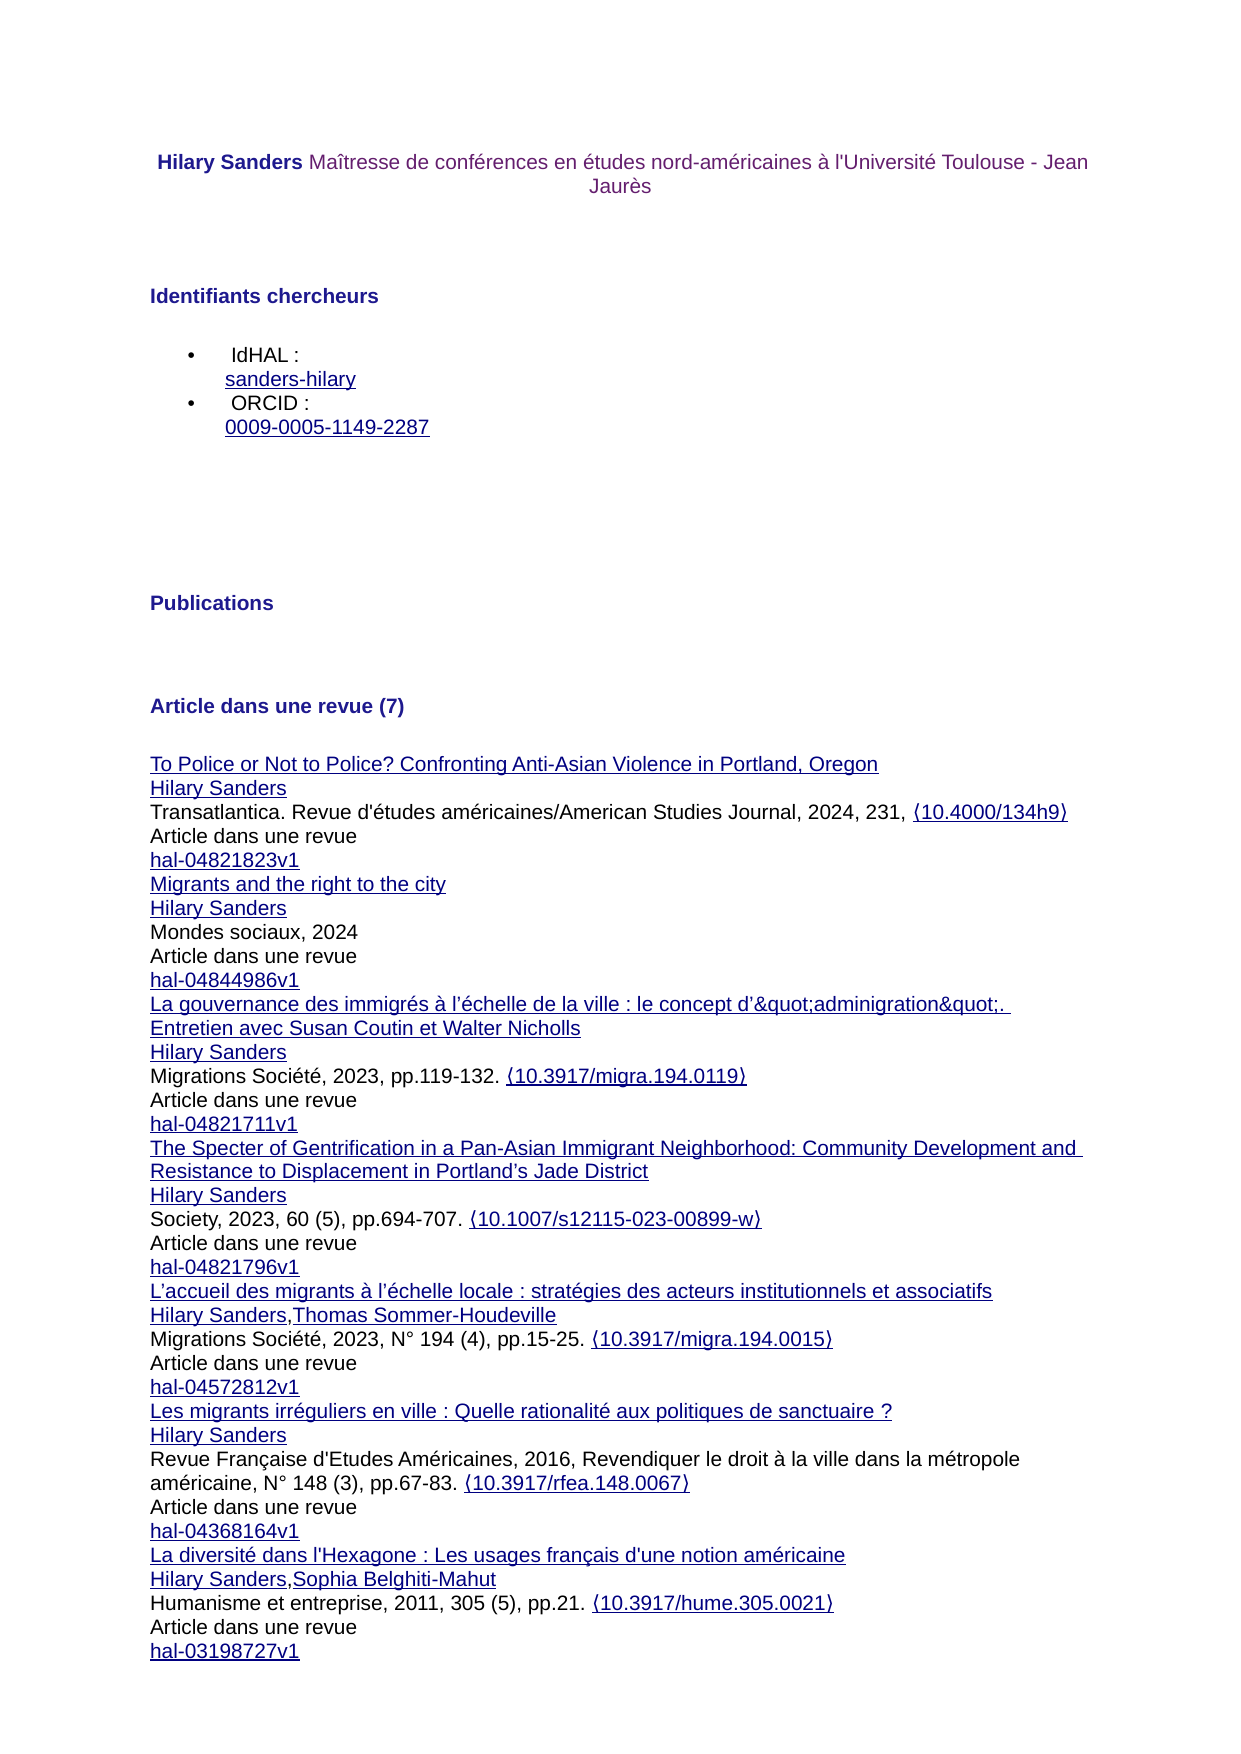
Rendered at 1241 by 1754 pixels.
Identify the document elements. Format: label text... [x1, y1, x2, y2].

table_cell La gouvernance des immigrés à l’échelle de la ville : le concept d’&quot;adminigration&quot;. Entretien avec Susan Coutin et Walter Nicholls Hilary Sanders Migrations Société, 2023, pp.119-132. ⟨10.3917/migra.194.0119⟩ Article dans une revue hal-04821711v1 [150, 992, 1090, 1135]
table_cell Migrants and the right to the city Hilary Sanders Mondes sociaux, 2024 Article dans une revue hal-04844986v1 [150, 872, 1090, 992]
list 0009-0005-1149-2287 [187, 414, 1090, 438]
subtitle Hilary Sanders Maîtresse de conférences en études nord-américaines à l'Université Toulouse - Jean Jaurès [150, 150, 1090, 198]
subtitle Identifiants chercheurs [150, 284, 1090, 308]
subtitle Publications [150, 591, 1090, 614]
list ORCID : [187, 391, 1090, 414]
list sanders-hilary [187, 367, 1090, 391]
table_cell The Specter of Gentrification in a Pan-Asian Immigrant Neighborhood: Community Development and Resistance to Displacement in Portland’s Jade District Hilary Sanders Society, 2023, 60 (5), pp.694-707. ⟨10.1007/s12115-023-00899-w⟩ Article dans une revue hal-04821796v1 [150, 1135, 1090, 1279]
list IdHAL : [187, 343, 1090, 367]
table_cell L’accueil des migrants à l’échelle locale : stratégies des acteurs institutionnels et associatifs Hilary Sanders,Thomas Sommer-Houdeville Migrations Société, 2023, N° 194 (4), pp.15-25. ⟨10.3917/migra.194.0015⟩ Article dans une revue hal-04572812v1 [150, 1279, 1090, 1399]
table_cell Les migrants irréguliers en ville : Quelle rationalité aux politiques de sanctuaire ? Hilary Sanders Revue Française d'Etudes Américaines, 2016, Revendiquer le droit à la ville dans la métropole américaine, N° 148 (3), pp.67-83. ⟨10.3917/rfea.148.0067⟩ Article dans une revue hal-04368164v1 [150, 1399, 1090, 1543]
table_cell La diversité dans l'Hexagone : Les usages français d'une notion américaine Hilary Sanders,Sophia Belghiti-Mahut Humanisme et entreprise, 2011, 305 (5), pp.21. ⟨10.3917/hume.305.0021⟩ Article dans une revue hal-03198727v1 [150, 1543, 1090, 1662]
subtitle Article dans une revue (7) [150, 694, 1090, 718]
table_header To Police or Not to Police? Confronting Anti-Asian Violence in Portland, Oregon Hilary Sanders Transatlantica. Revue d'études américaines/American Studies Journal, 2024, 231, ⟨10.4000/134h9⟩ Article dans une revue hal-04821823v1 [150, 752, 1090, 872]
